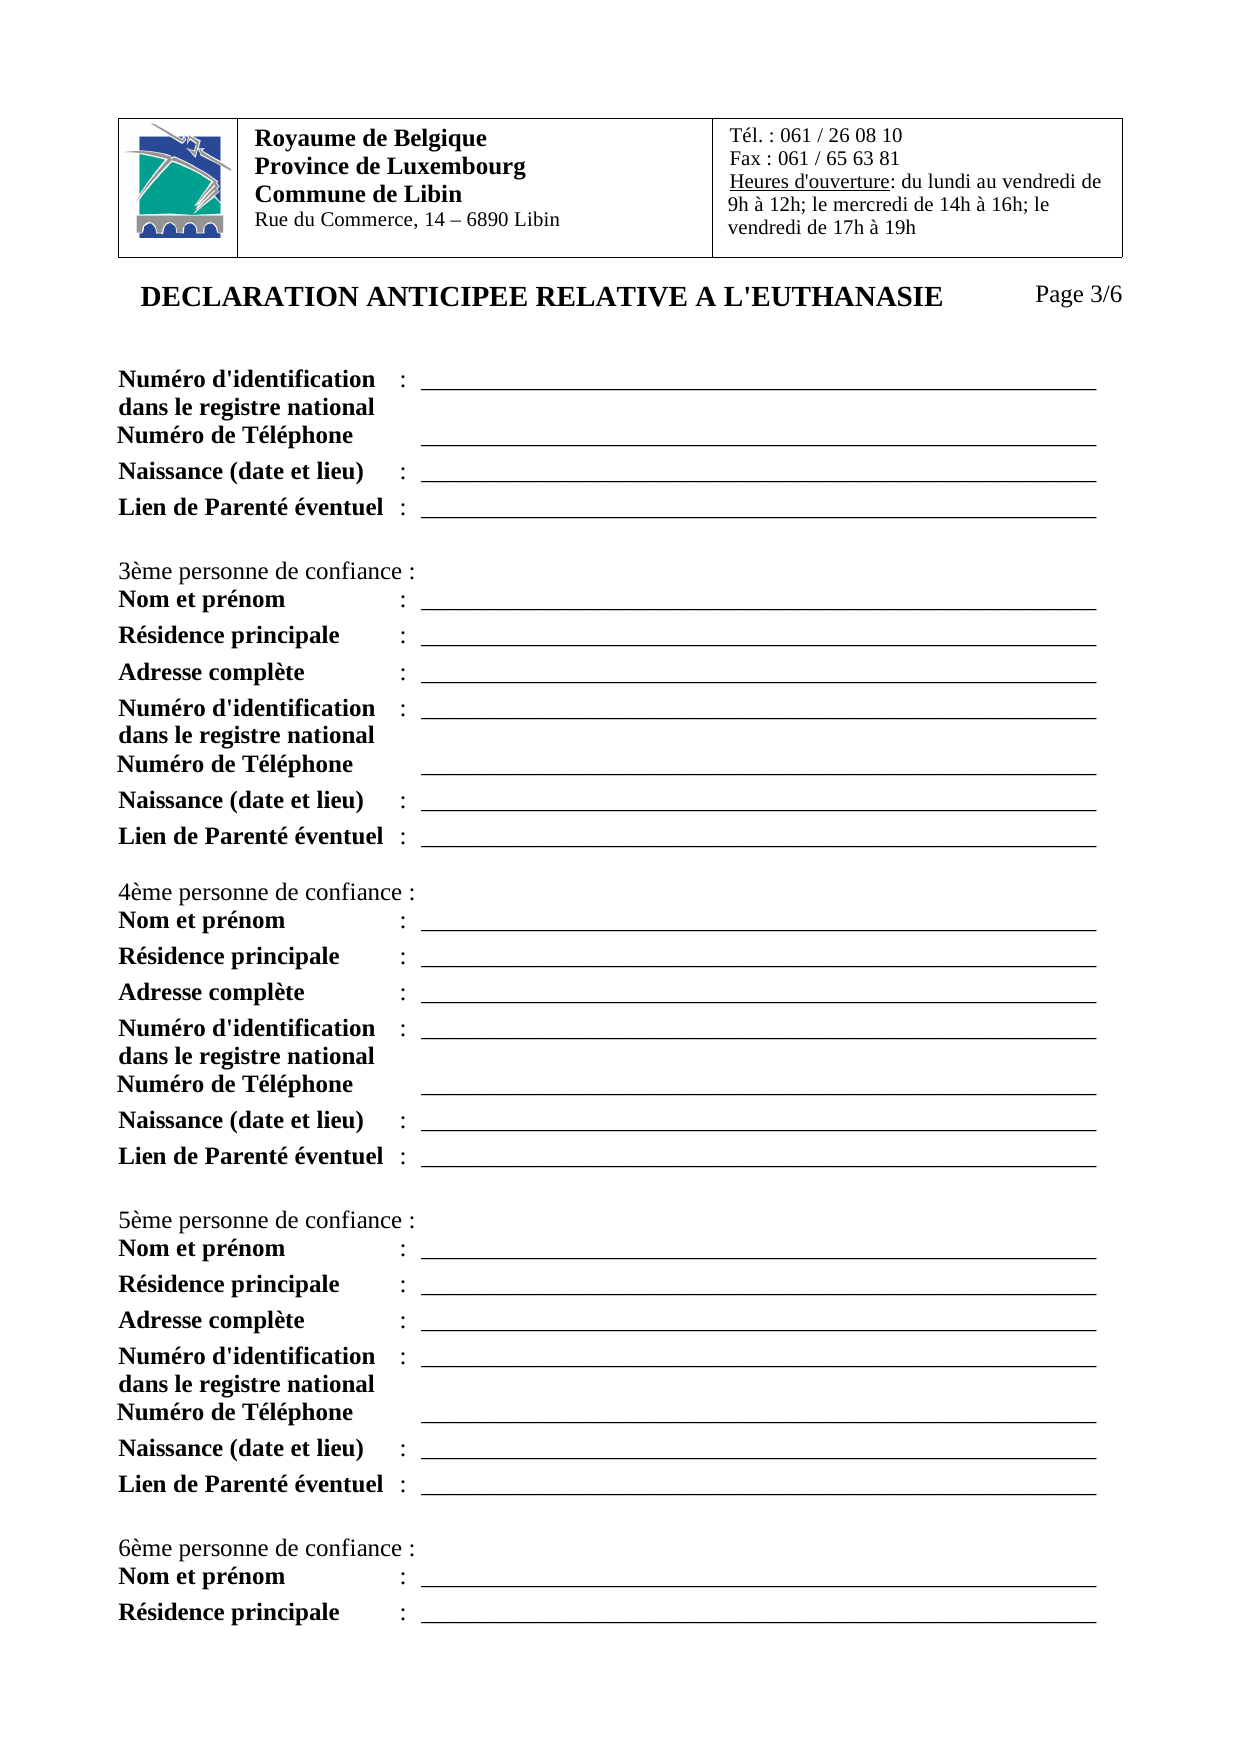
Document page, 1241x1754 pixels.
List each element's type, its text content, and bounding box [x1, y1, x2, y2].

table_cell ______________________________________________________ [415, 621, 1122, 657]
table_cell Numéro de Téléphone [118, 421, 399, 457]
table_cell [399, 1398, 415, 1434]
table_cell Numéro de Téléphone [118, 1398, 399, 1434]
table_cell : [399, 786, 415, 822]
table_cell ______________________________________________________ [415, 493, 1122, 529]
table_cell Naissance (date et lieu) [118, 786, 399, 822]
table_cell : [399, 1142, 415, 1178]
table_cell [399, 1070, 415, 1106]
table_cell : [399, 493, 415, 529]
table_cell ______________________________________________________ [415, 694, 1122, 749]
table_cell : [399, 365, 415, 421]
table_cell ______________________________________________________ [415, 421, 1122, 457]
table_cell ______________________________________________________ [415, 1270, 1122, 1306]
table_header Nom et prénom [118, 1234, 399, 1270]
table_cell Naissance (date et lieu) [118, 1106, 399, 1142]
table_cell ______________________________________________________ [415, 1014, 1122, 1070]
table_header Nom et prénom [118, 906, 399, 942]
table_cell : [399, 1434, 415, 1470]
table_cell Adresse complète [118, 1306, 399, 1342]
table_cell ______________________________________________________ [415, 942, 1122, 978]
table_cell Numéro d'identification dans le registre national [118, 1014, 399, 1070]
table_cell ______________________________________________________ [415, 1398, 1122, 1434]
text 4ème personne de confiance : [118, 878, 1122, 906]
table_cell ______________________________________________________ [415, 1106, 1122, 1142]
table_cell Adresse complète [118, 978, 399, 1014]
table_header ______________________________________________________ [415, 1234, 1122, 1270]
table_cell [399, 421, 415, 457]
table_cell : [399, 1306, 415, 1342]
table_cell : [399, 978, 415, 1014]
table_cell ______________________________________________________ [415, 1598, 1122, 1634]
table_cell ______________________________________________________ [415, 1142, 1122, 1178]
table_cell ______________________________________________________ [415, 457, 1122, 493]
table_cell Lien de Parenté éventuel [118, 493, 399, 529]
text 6ème personne de confiance : [118, 1534, 1122, 1562]
table_cell : [399, 621, 415, 657]
table_cell : [399, 1342, 415, 1398]
table_cell : [399, 658, 415, 693]
table_cell ______________________________________________________ [415, 822, 1122, 878]
table_cell Numéro de Téléphone [118, 750, 399, 786]
table_cell ______________________________________________________ [415, 658, 1122, 693]
table_cell : [399, 1106, 415, 1142]
table_cell Résidence principale [118, 1598, 399, 1634]
table_cell : [399, 1270, 415, 1306]
table_cell Numéro d'identification dans le registre national [118, 365, 399, 421]
table_cell Naissance (date et lieu) [118, 457, 399, 493]
table_cell : [399, 942, 415, 978]
table_cell ______________________________________________________ [415, 365, 1122, 421]
table_cell : [399, 822, 415, 878]
table_cell Lien de Parenté éventuel [118, 1142, 399, 1178]
table_cell ______________________________________________________ [415, 1306, 1122, 1342]
table_header : [399, 1234, 415, 1270]
table_cell Numéro d'identification dans le registre national [118, 1342, 399, 1398]
table_cell [399, 750, 415, 786]
table_cell : [399, 1470, 415, 1506]
table_cell ______________________________________________________ [415, 1434, 1122, 1470]
table_cell : [399, 1598, 415, 1634]
table_cell Résidence principale [118, 942, 399, 978]
table_cell Naissance (date et lieu) [118, 1434, 399, 1470]
table_header : [399, 906, 415, 942]
table_cell ______________________________________________________ [415, 750, 1122, 786]
table_header ______________________________________________________ [415, 585, 1122, 621]
table_header ______________________________________________________ [415, 906, 1122, 942]
table_cell ______________________________________________________ [415, 1470, 1122, 1506]
table_cell ______________________________________________________ [415, 978, 1122, 1014]
text 3ème personne de confiance : [118, 557, 1122, 585]
table_cell ______________________________________________________ [415, 786, 1122, 822]
table_cell Numéro de Téléphone [118, 1070, 399, 1106]
table_header Nom et prénom [118, 585, 399, 621]
table_header ______________________________________________________ [415, 1562, 1122, 1598]
text 5ème personne de confiance : [118, 1206, 1122, 1234]
table_cell Résidence principale [118, 621, 399, 657]
table_header Nom et prénom [118, 1562, 399, 1598]
table_cell ______________________________________________________ [415, 1070, 1122, 1106]
table_cell Lien de Parenté éventuel [118, 822, 399, 878]
table_cell Résidence principale [118, 1270, 399, 1306]
table_cell : [399, 1014, 415, 1070]
table_cell : [399, 457, 415, 493]
table_cell Adresse complète [118, 658, 399, 693]
table_cell : [399, 694, 415, 749]
table_cell Lien de Parenté éventuel [118, 1470, 399, 1506]
table_header : [399, 1562, 415, 1598]
table_cell ______________________________________________________ [415, 1342, 1122, 1398]
table_header : [399, 585, 415, 621]
table_cell Numéro d'identification dans le registre national [118, 694, 399, 749]
